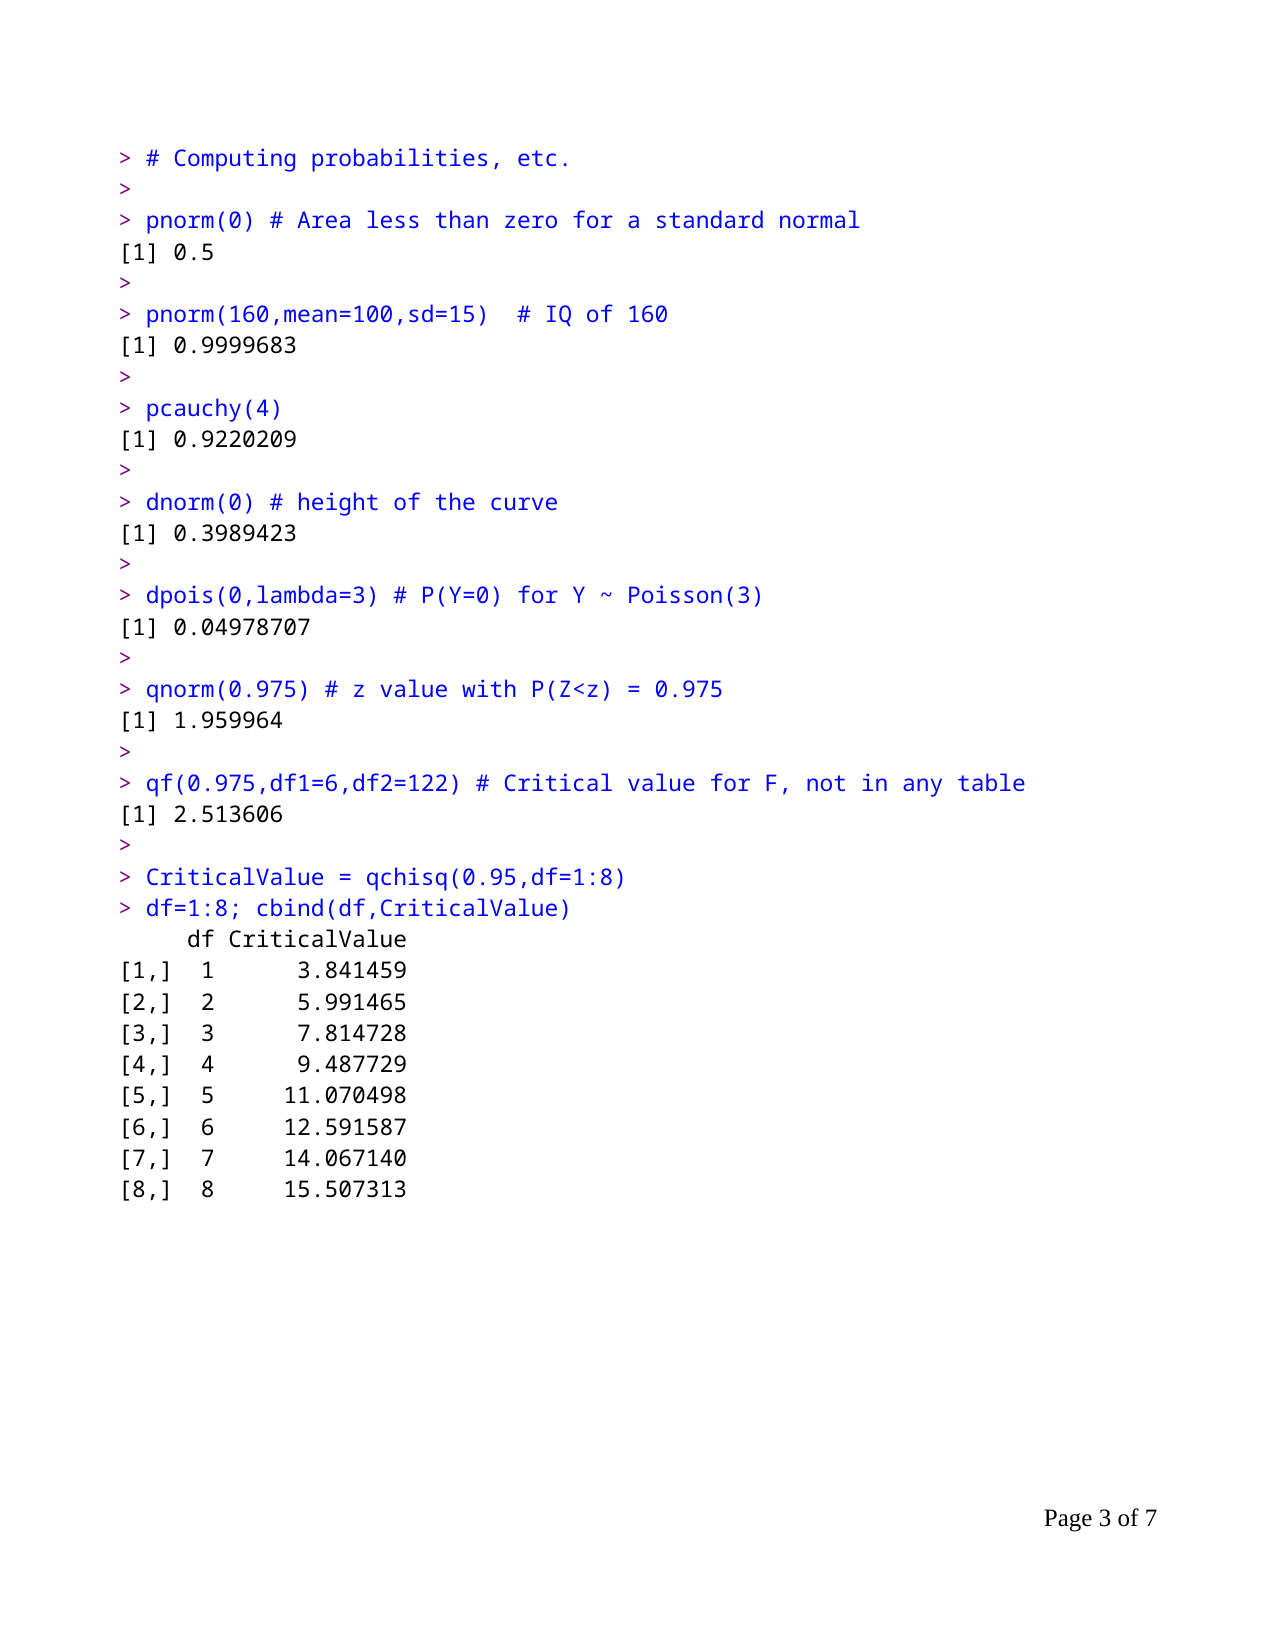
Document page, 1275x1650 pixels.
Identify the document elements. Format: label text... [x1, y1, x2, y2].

text [3,] 3 7.814728 [118, 1017, 1157, 1048]
text > pnorm(0) # Area less than zero for a standard normal [118, 204, 1157, 236]
text [1] 0.04978707 [118, 611, 1157, 642]
text [1] 2.513606 [118, 798, 1157, 829]
text > dpois(0,lambda=3) # P(Y=0) for Y ~ Poisson(3) [118, 579, 1157, 611]
text [4,] 4 9.487729 [118, 1048, 1157, 1079]
text [2,] 2 5.991465 [118, 986, 1157, 1017]
text [1] 0.9220209 [118, 423, 1157, 454]
text > [118, 736, 1157, 767]
text [1,] 1 3.841459 [118, 954, 1157, 986]
text [1] 0.5 [118, 236, 1157, 267]
text > df=1:8; cbind(df,CriticalValue) [118, 892, 1157, 923]
text > [118, 642, 1157, 673]
text > qnorm(0.975) # z value with P(Z<z) = 0.975 [118, 673, 1157, 704]
text df CriticalValue [118, 923, 1157, 954]
text > [118, 829, 1157, 861]
text > # Computing probabilities, etc. [118, 142, 1157, 173]
text > [118, 173, 1157, 204]
text > pcauchy(4) [118, 392, 1157, 423]
text > CriticalValue = qchisq(0.95,df=1:8) [118, 861, 1157, 892]
text > qf(0.975,df1=6,df2=122) # Critical value for F, not in any table [118, 767, 1157, 798]
text [7,] 7 14.067140 [118, 1142, 1157, 1173]
text [5,] 5 11.070498 [118, 1079, 1157, 1111]
text [1] 0.9999683 [118, 329, 1157, 361]
text > [118, 548, 1157, 579]
text > [118, 267, 1157, 298]
text > dnorm(0) # height of the curve [118, 486, 1157, 517]
text [6,] 6 12.591587 [118, 1111, 1157, 1142]
text > [118, 361, 1157, 392]
text > [118, 454, 1157, 486]
text > pnorm(160,mean=100,sd=15) # IQ of 160 [118, 298, 1157, 329]
text [1] 1.959964 [118, 704, 1157, 736]
text [8,] 8 15.507313 [118, 1173, 1157, 1204]
text [1] 0.3989423 [118, 517, 1157, 548]
